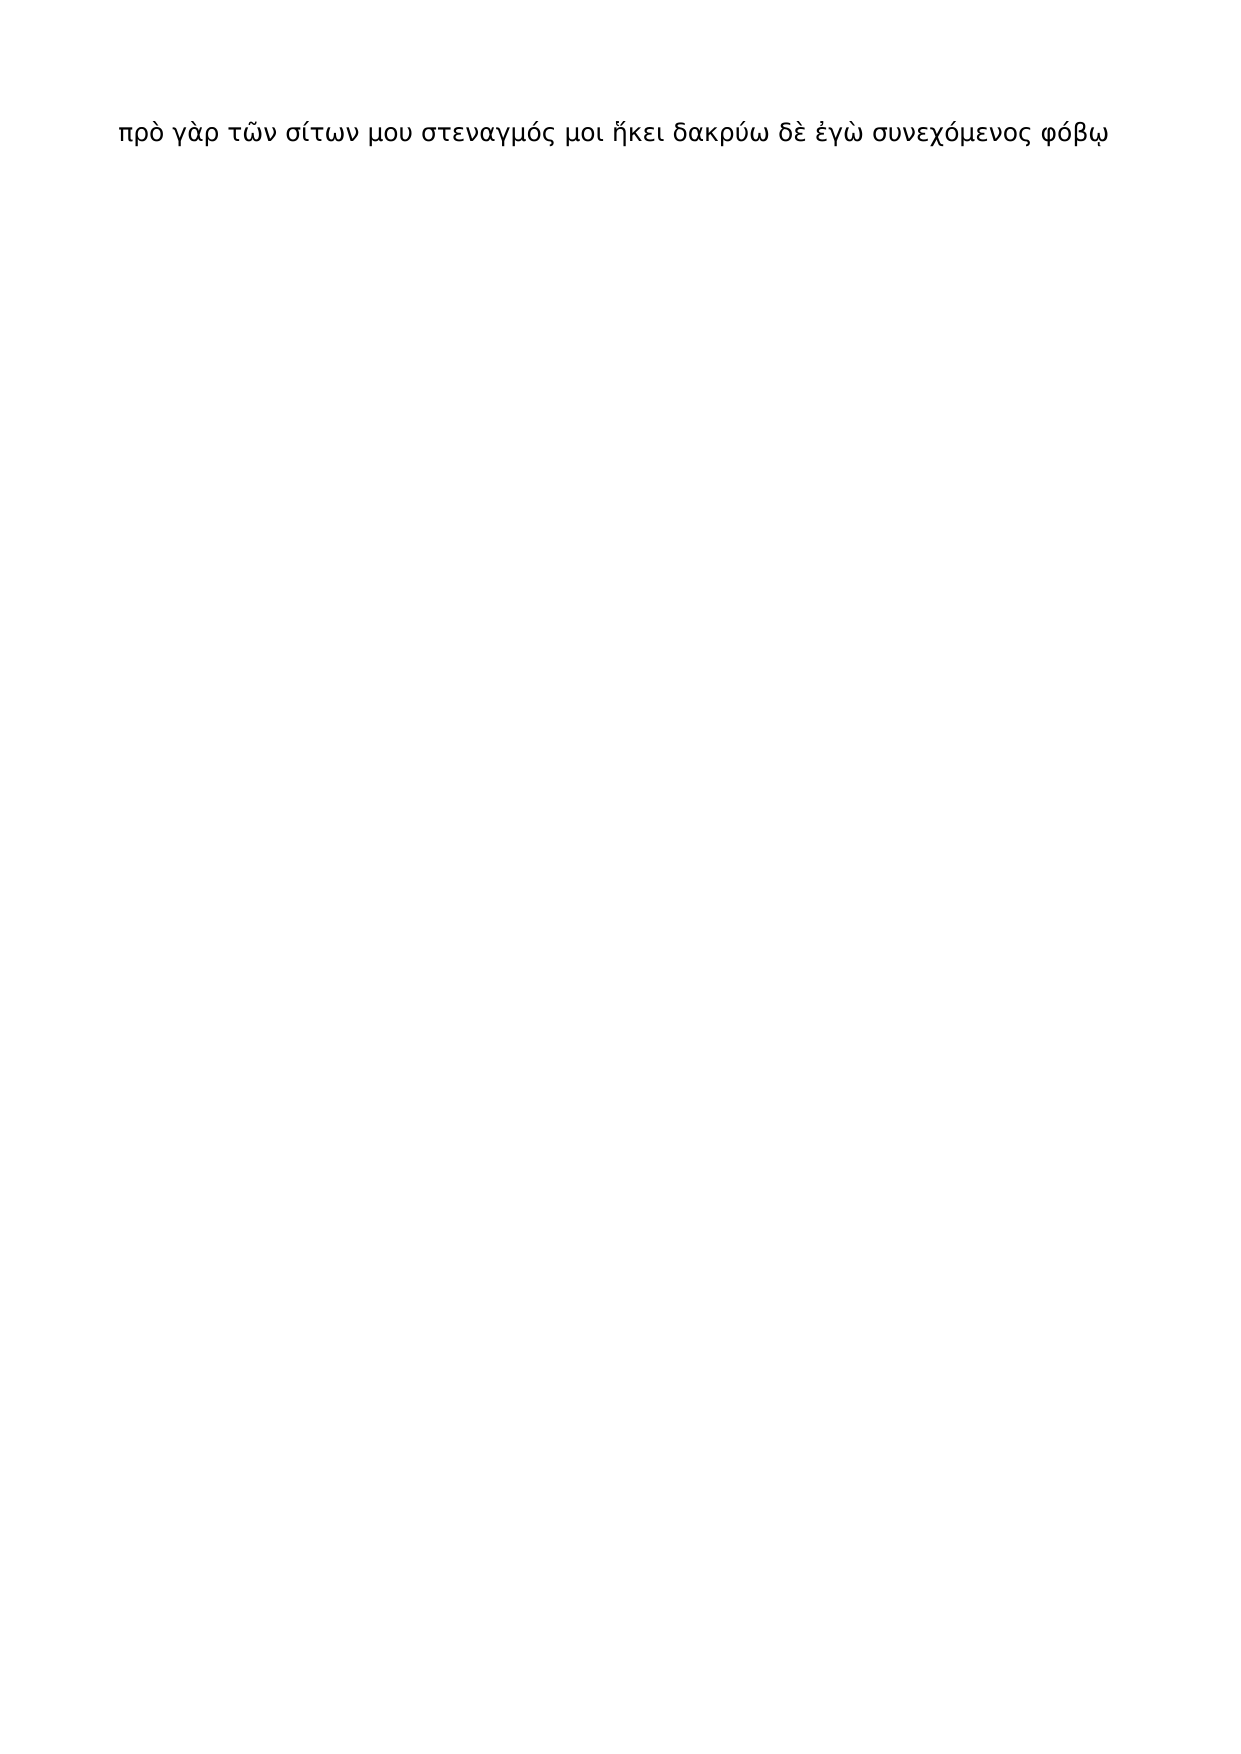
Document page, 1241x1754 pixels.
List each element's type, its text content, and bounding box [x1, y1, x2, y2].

text πρὸ γὰρ τῶν σίτων μου στεναγμός μοι ἥκει δακρύω δὲ ἐγὼ συνεχόμενος φόβῳ [118, 118, 1122, 147]
